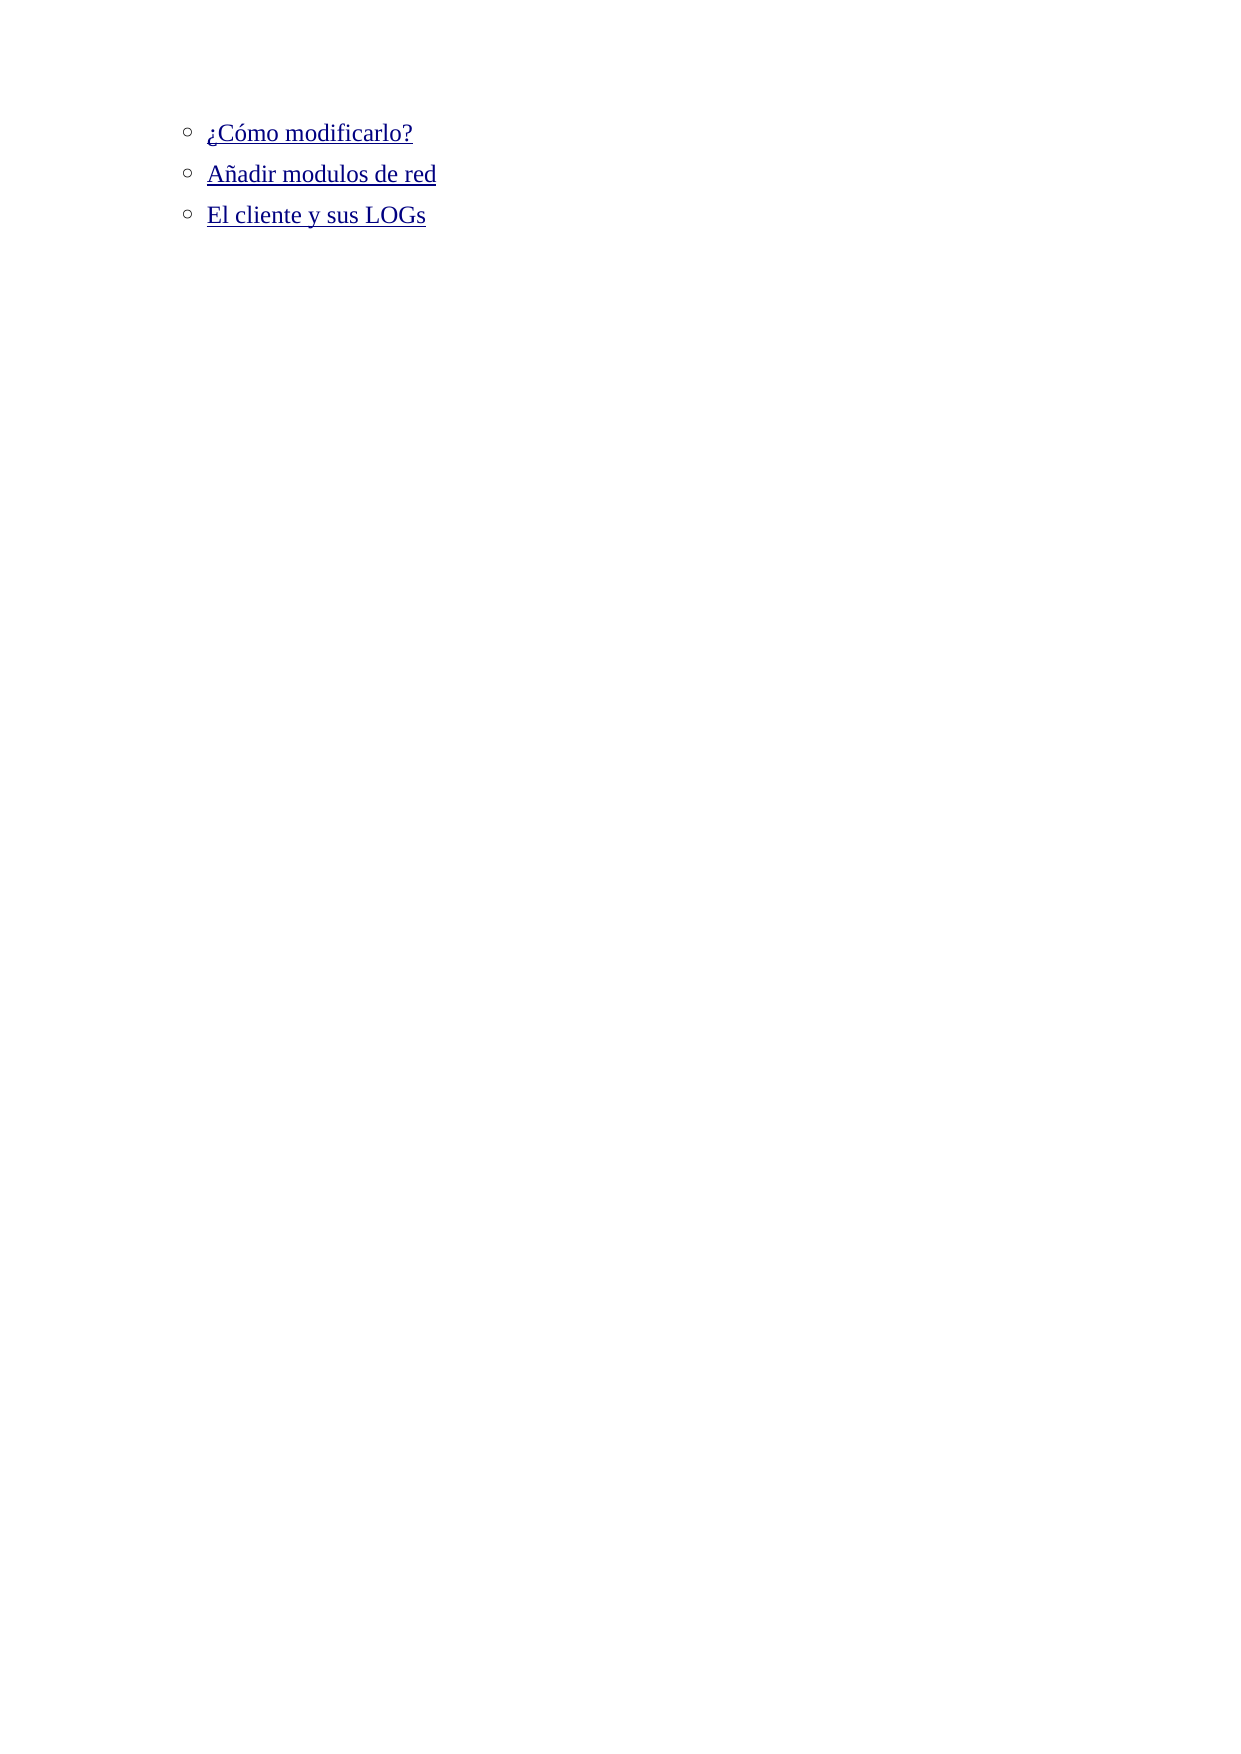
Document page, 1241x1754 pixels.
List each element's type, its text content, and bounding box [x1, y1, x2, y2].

list ¿Cómo modificarlo? [177, 118, 1122, 147]
list El cliente y sus LOGs [177, 201, 1122, 229]
list Añadir modulos de red [177, 159, 1122, 188]
